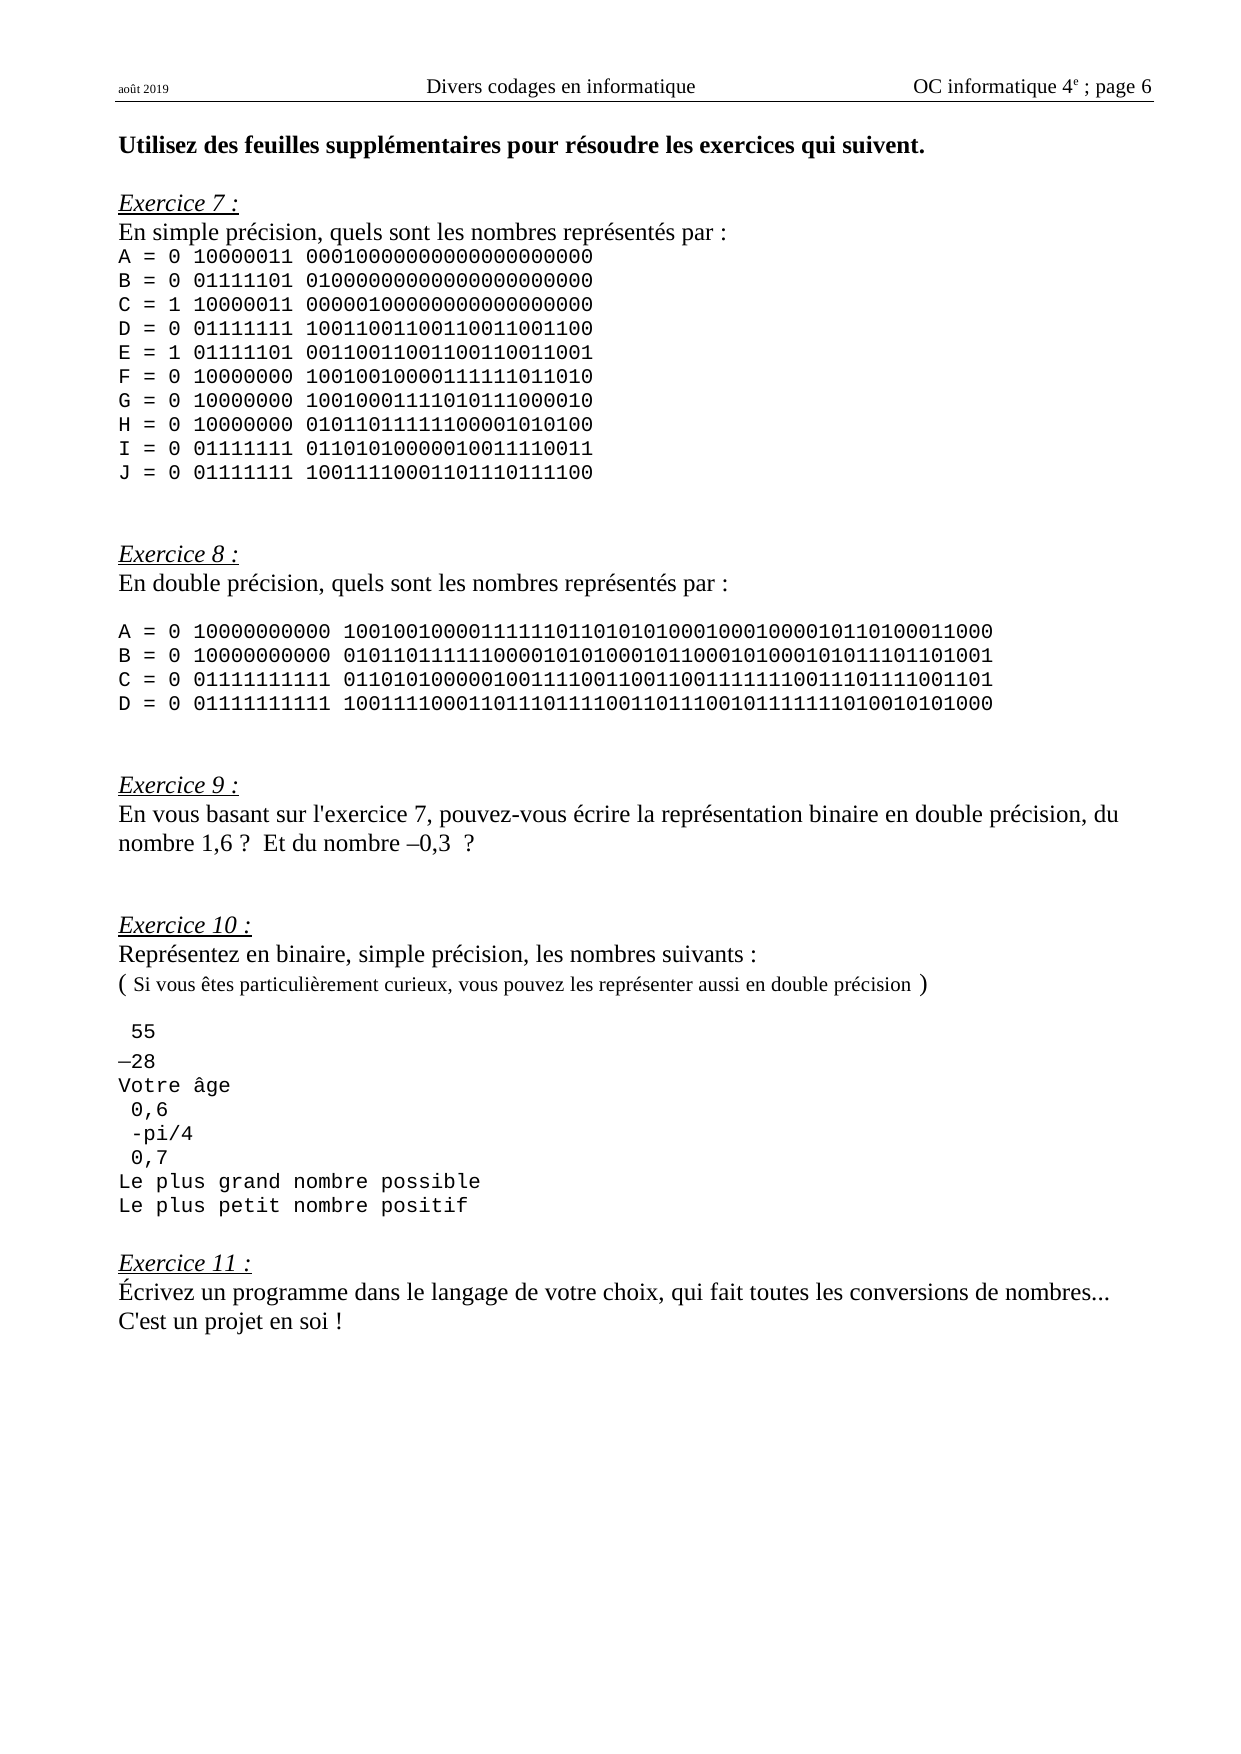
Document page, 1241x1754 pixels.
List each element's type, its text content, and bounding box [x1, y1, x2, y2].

text J = 0 01111111 10011110001101110111100 = or = 1,618033989 [118, 462, 1152, 486]
text 0,7 = 0 01111110 01100110011001100110011 [118, 1147, 1152, 1171]
text A = 0 10000011 00010000000000000000000 = 17 [118, 246, 1152, 270]
text C'est un projet en soi ! [118, 1306, 1152, 1335]
text 55 = 0 10000100 10111000000000000000000 [118, 1021, 1152, 1045]
text A = 0 10000000000 1001001000011111101101010100010001000010110100011000 = pi [118, 621, 1152, 645]
text En vous basant sur l'exercice 7, pouvez-vous écrire la représentation binaire en double précision, du nombre 1,6 ? Et du nombre –0,3 ? [118, 799, 1152, 857]
text Exercice 9 : [118, 770, 1152, 799]
text B = 0 10000000000 0101101111110000101010001011000101000101011101101001 = e [118, 645, 1152, 669]
text H = 0 10000000 01011011111100001010100 = e [118, 414, 1152, 438]
text Écrivez un programme dans le langage de votre choix, qui fait toutes les conversions de nombres... [118, 1277, 1152, 1306]
text En simple précision, quels sont les nombres représentés par : [118, 217, 1152, 246]
text Exercice 11 : [118, 1248, 1152, 1277]
text Exercice 7 : [118, 188, 1152, 217]
text -pi/4 = 0 01111110 10010001111010111000010 c.f. pi de l'ex. 7 [118, 1123, 1152, 1147]
text Votre âge = 0 10000011 0010..=18 0 10000011 0011..=19 0 10000011 0100..=20 [118, 1075, 1152, 1099]
text E = 1 01111101 00110011001100110011001 = -0,3 [118, 342, 1152, 366]
text F = 0 10000000 10010010000111111011010 = pi [118, 366, 1152, 390]
text Utilisez des feuilles supplémentaires pour résoudre les exercices qui suivent. [118, 130, 1152, 159]
text 0,6 = 0 01111110 00110011001100110011001 c.f. -0,3 de l'ex. 7 [118, 1099, 1152, 1123]
text I = 0 01111111 01101010000010011110011 = sqrt(2) = 1,4142135... [118, 438, 1152, 462]
text C = 0 01111111111 0110101000001001111001100110011111110011101111001101 = sqrt(2) [118, 669, 1152, 693]
text Exercice 8 : [118, 539, 1152, 568]
text D = 0 01111111 10011001100110011001100 = 1,6 [118, 318, 1152, 342]
text Le plus petit nombre positif = 0 00000000 00000000000000000000001 = 2-160 = 6,8 10-49 [118, 1195, 1152, 1219]
text C = 1 10000011 00000100000000000000000 = -16,25 = -65 / 4 [118, 294, 1152, 318]
text D = 0 01111111111 1001111000110111011110011011100101111111010010101000 = or [118, 693, 1152, 717]
text Exercice 10 : [118, 910, 1152, 939]
text Le plus grand nombre possible = 0 11111110 11111111111111111111111 = 2128 = 3,4 1038 [118, 1171, 1152, 1195]
text ( Si vous êtes particulièrement curieux, vous pouvez les représenter aussi en double précision ) [118, 968, 1152, 997]
text B = 0 01111101 01000000000000000000000 = 0,3125 = 5 / 16 [118, 270, 1152, 294]
text –28 = 1 10000011 11000000000000000000000 [118, 1045, 1152, 1075]
text G = 0 10000000 10010001111010111000010 = 3,14 [118, 390, 1152, 414]
text En double précision, quels sont les nombres représentés par : [118, 568, 1152, 597]
text Représentez en binaire, simple précision, les nombres suivants : [118, 939, 1152, 968]
